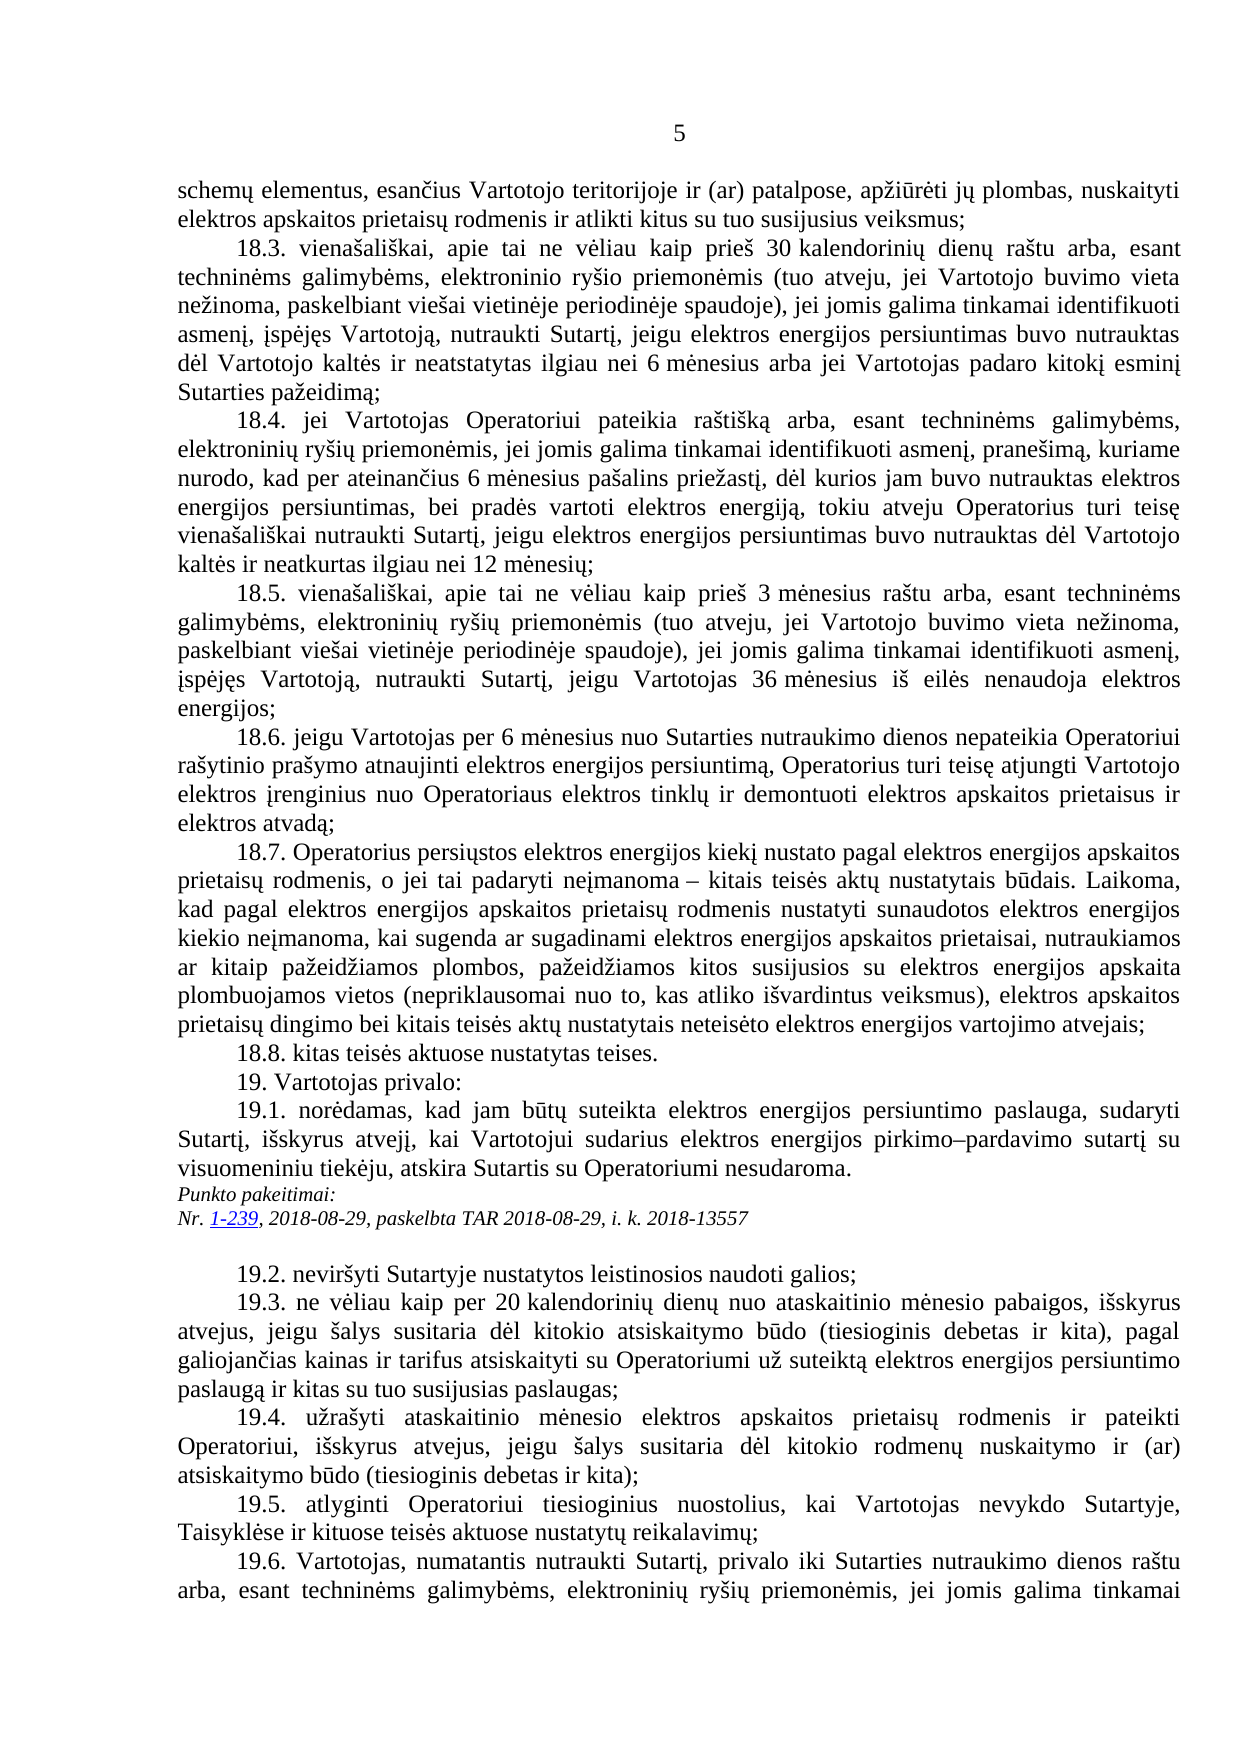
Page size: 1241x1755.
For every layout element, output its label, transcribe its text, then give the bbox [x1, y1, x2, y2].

text 19.1. norėdamas, kad jam būtų suteikta elektros energijos persiuntimo paslauga, sudaryti Sutartį, išskyrus atvejį, kai Vartotojui sudarius elektros energijos pirkimo–pardavimo sutartį su visuomeniniu tiekėju, atskira Sutartis su Operatoriumi nesudaroma. [177, 1096, 1181, 1182]
text 18.6. jeigu Vartotojas per 6 mėnesius nuo Sutarties nutraukimo dienos nepateikia Operatoriui rašytinio prašymo atnaujinti elektros energijos persiuntimą, Operatorius turi teisę atjungti Vartotojo elektros įrenginius nuo Operatoriaus elektros tinklų ir demontuoti elektros apskaitos prietaisus ir elektros atvadą; [177, 722, 1181, 837]
text 19. Vartotojas privalo: [177, 1067, 1181, 1096]
text 19.6. Vartotojas, numatantis nutraukti Sutartį, privalo iki Sutarties nutraukimo dienos raštu arba, esant techninėms galimybėms, elektroninių ryšių priemonėmis, jei jomis galima tinkamai [177, 1546, 1181, 1604]
text 19.2. neviršyti Sutartyje nustatytos leistinosios naudoti galios; [177, 1259, 1181, 1287]
text 19.5. atlyginti Operatoriui tiesioginius nuostolius, kai Vartotojas nevykdo Sutartyje, Taisyklėse ir kituose teisės aktuose nustatytų reikalavimų; [177, 1489, 1181, 1546]
text Nr. 1-239, 2018-08-29, paskelbta TAR 2018-08-29, i. k. 2018-13557 [177, 1206, 1181, 1230]
text schemų elementus, esančius Vartotojo teritorijoje ir (ar) patalpose, apžiūrėti jų plombas, nuskaityti elektros apskaitos prietaisų rodmenis ir atlikti kitus su tuo susijusius veiksmus; [177, 176, 1181, 233]
text 18.3. vienašališkai, apie tai ne vėliau kaip prieš 30 kalendorinių dienų raštu arba, esant techninėms galimybėms, elektroninio ryšio priemonėmis (tuo atveju, jei Vartotojo buvimo vieta nežinoma, paskelbiant viešai vietinėje periodinėje spaudoje), jei jomis galima tinkamai identifikuoti asmenį, įspėjęs Vartotoją, nutraukti Sutartį, jeigu elektros energijos persiuntimas buvo nutrauktas dėl Vartotojo kaltės ir neatstatytas ilgiau nei 6 mėnesius arba jei Vartotojas padaro kitokį esminį Sutarties pažeidimą; [177, 233, 1181, 406]
text 18.7. Operatorius persiųstos elektros energijos kiekį nustato pagal elektros energijos apskaitos prietaisų rodmenis, o jei tai padaryti neįmanoma – kitais teisės aktų nustatytais būdais. Laikoma, kad pagal elektros energijos apskaitos prietaisų rodmenis nustatyti sunaudotos elektros energijos kiekio neįmanoma, kai sugenda ar sugadinami elektros energijos apskaitos prietaisai, nutraukiamos ar kitaip pažeidžiamos plombos, pažeidžiamos kitos susijusios su elektros energijos apskaita plombuojamos vietos (nepriklausomai nuo to, kas atliko išvardintus veiksmus), elektros apskaitos prietaisų dingimo bei kitais teisės aktų nustatytais neteisėto elektros energijos vartojimo atvejais; [177, 837, 1181, 1038]
text 18.4. jei Vartotojas Operatoriui pateikia raštišką arba, esant techninėms galimybėms, elektroninių ryšių priemonėmis, jei jomis galima tinkamai identifikuoti asmenį, pranešimą, kuriame nurodo, kad per ateinančius 6 mėnesius pašalins priežastį, dėl kurios jam buvo nutrauktas elektros energijos persiuntimas, bei pradės vartoti elektros energiją, tokiu atveju Operatorius turi teisę vienašališkai nutraukti Sutartį, jeigu elektros energijos persiuntimas buvo nutrauktas dėl Vartotojo kaltės ir neatkurtas ilgiau nei 12 mėnesių; [177, 406, 1181, 578]
text 18.8. kitas teisės aktuose nustatytas teises. [177, 1038, 1181, 1067]
text 19.4. užrašyti ataskaitinio mėnesio elektros apskaitos prietaisų rodmenis ir pateikti Operatoriui, išskyrus atvejus, jeigu šalys susitaria dėl kitokio rodmenų nuskaitymo ir (ar) atsiskaitymo būdo (tiesioginis debetas ir kita); [177, 1402, 1181, 1489]
text 18.5. vienašališkai, apie tai ne vėliau kaip prieš 3 mėnesius raštu arba, esant techninėms galimybėms, elektroninių ryšių priemonėmis (tuo atveju, jei Vartotojo buvimo vieta nežinoma, paskelbiant viešai vietinėje periodinėje spaudoje), jei jomis galima tinkamai identifikuoti asmenį, įspėjęs Vartotoją, nutraukti Sutartį, jeigu Vartotojas 36 mėnesius iš eilės nenaudoja elektros energijos; [177, 578, 1181, 722]
text Punkto pakeitimai: [177, 1182, 1181, 1206]
text 19.3. ne vėliau kaip per 20 kalendorinių dienų nuo ataskaitinio mėnesio pabaigos, išskyrus atvejus, jeigu šalys susitaria dėl kitokio atsiskaitymo būdo (tiesioginis debetas ir kita), pagal galiojančias kainas ir tarifus atsiskaityti su Operatoriumi už suteiktą elektros energijos persiuntimo paslaugą ir kitas su tuo susijusias paslaugas; [177, 1287, 1181, 1402]
